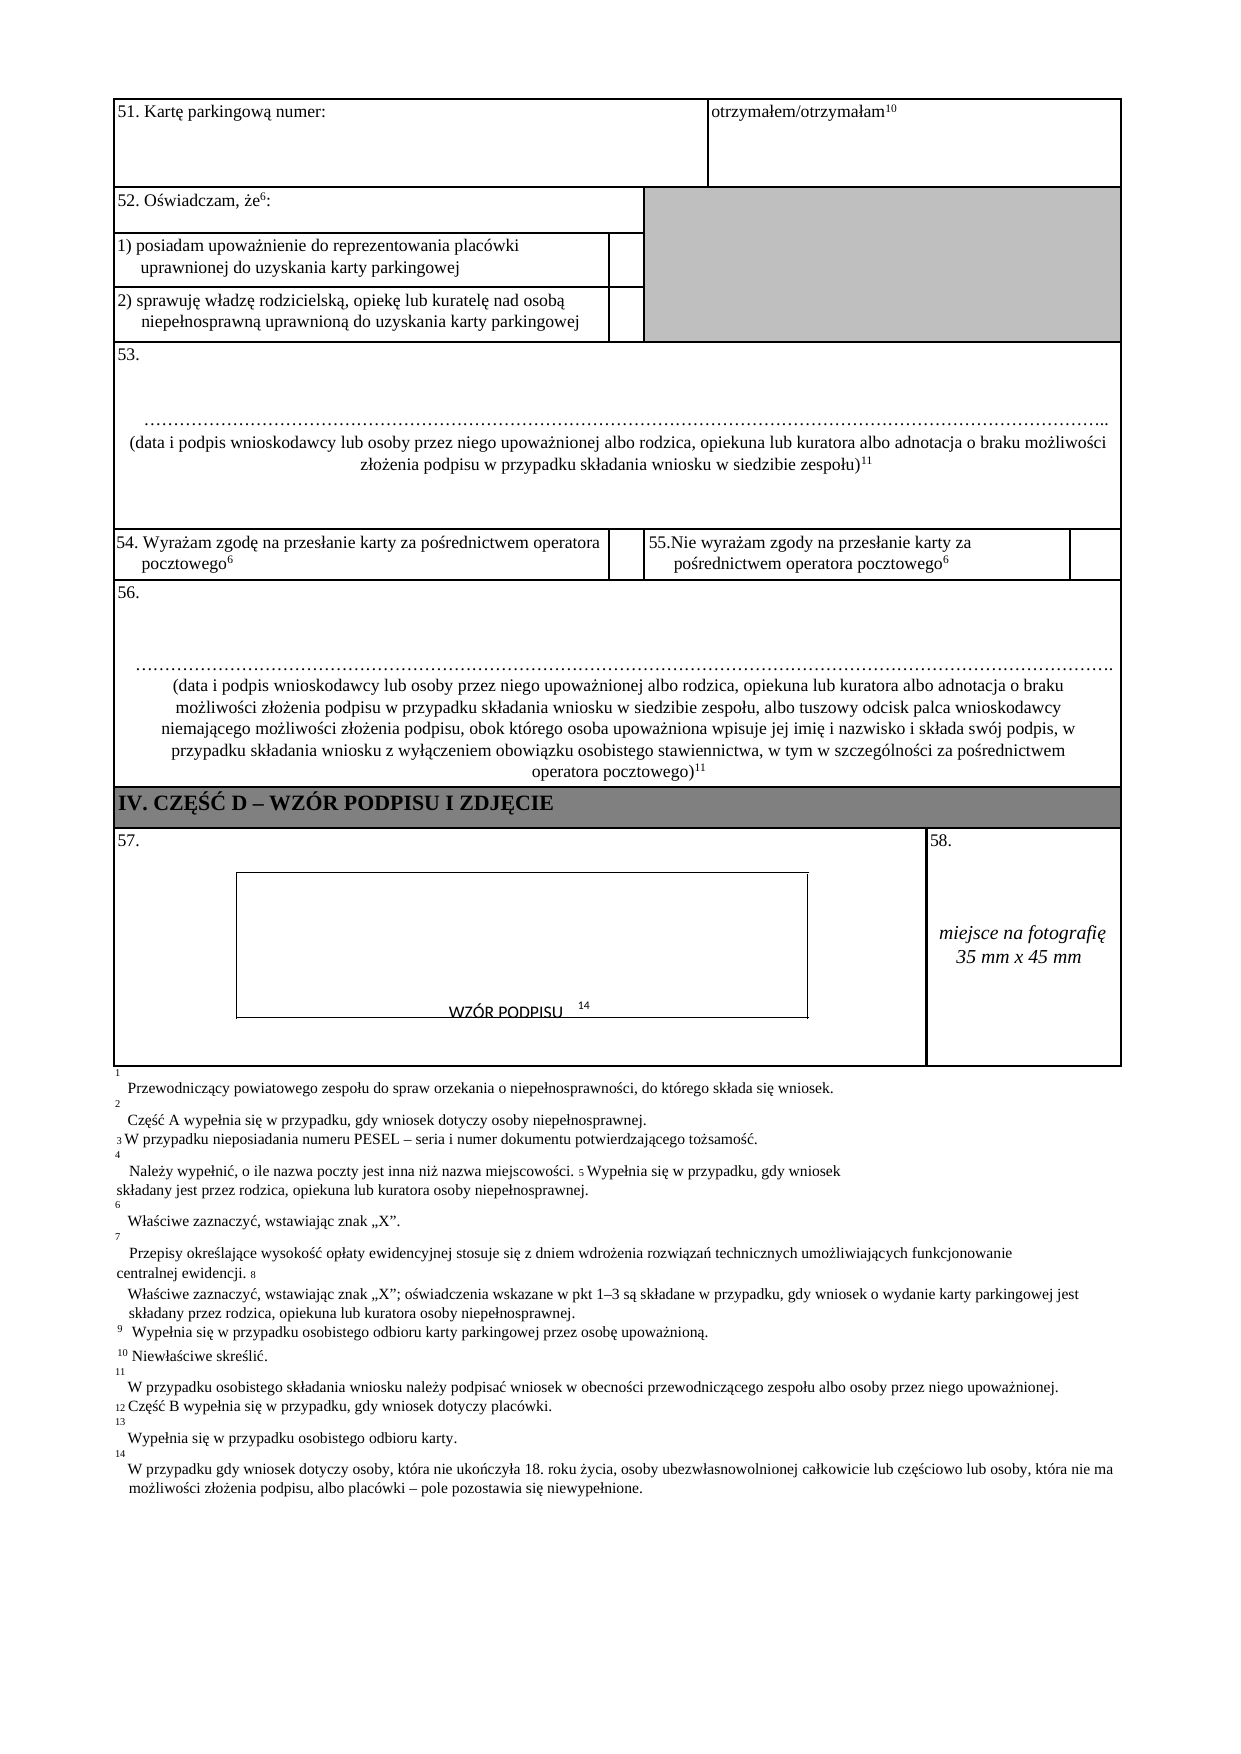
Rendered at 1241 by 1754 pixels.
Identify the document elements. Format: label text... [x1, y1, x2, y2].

table_cell 54. Wyrażam zgodę na przesłanie karty za pośrednictwem operatora pocztowego6 [115, 530, 608, 578]
table_cell [1122, 528, 1127, 578]
table_cell 51. Kartę parkingową numer: [115, 100, 707, 186]
text 2 [115, 1098, 1134, 1110]
text 1 [115, 1067, 1134, 1079]
text Przepisy określające wysokość opłaty ewidencyjnej stosuje się z dniem wdrożenia rozwiązań technicznych umożliwiających funkcjonowanie centralnej ewidencji. 8 [116, 1243, 1076, 1282]
table_cell 55.Nie wyrażam zgody na przesłanie karty za pośrednictwem operatora pocztowego6 [645, 530, 1069, 578]
text 4 [115, 1149, 1134, 1161]
table_cell [1122, 579, 1127, 786]
text W przypadku osobistego składania wniosku należy podpisać wniosek w obecności przewodniczącego zespołu albo osoby przez niego upoważnionej. [127, 1378, 1115, 1396]
text Przewodniczący powiatowego zespołu do spraw orzekania o niepełnosprawności, do którego składa się wniosek. [127, 1079, 1115, 1097]
text 6 [115, 1199, 1134, 1211]
table_cell [1071, 530, 1120, 578]
list Wypełnia się w przypadku osobistego odbioru karty parkingowej przez osobę upoważnioną. [117, 1322, 1115, 1340]
table_cell [610, 234, 643, 286]
text 7 [115, 1231, 1134, 1243]
table_cell IV. CZĘŚĆ D – WZÓR PODPISU I ZDJĘCIE [115, 788, 1120, 827]
text 13 [115, 1416, 1134, 1428]
text 3 W przypadku nieposiadania numeru PESEL – seria i numer dokumentu potwierdzającego tożsamość. [116, 1130, 762, 1148]
table_cell [645, 286, 1120, 341]
table_cell 2) sprawuję władzę rodzicielską, opiekę lub kuratelę nad osobą niepełnosprawną uprawnioną do uzyskania karty parkingowej [115, 288, 608, 341]
text 14 [115, 1448, 1134, 1459]
text Wypełnia się w przypadku osobistego odbioru karty. [127, 1429, 1115, 1447]
table_cell [1122, 232, 1127, 286]
table_cell 56. …………………………………………………………………………………………………………………………………………………. (data i podpis wnioskodawcy lub osoby przez niego upoważnionej albo rodzica, opiekuna lub kuratora albo adnotacja o braku możliwości złożenia podpisu w przypadku składania wniosku w siedzibie zespołu, albo tuszowy odcisk palca wnioskodawcy niemającego możliwości złożenia podpisu, obok którego osoba upoważniona wpisuje jej imię i nazwisko i składa swój podpis, w przypadku składania wniosku z wyłączeniem obowiązku osobistego stawiennictwa, w tym w szczególności za pośrednictwem operatora pocztowego)11 [115, 581, 1120, 786]
text Właściwe zaznaczyć, wstawiając znak „X”. [127, 1212, 1115, 1230]
text Część A wypełnia się w przypadku, gdy wniosek dotyczy osoby niepełnosprawnej. [127, 1111, 1115, 1129]
table_cell [1122, 286, 1127, 341]
table_cell [1122, 786, 1127, 827]
text W przypadku gdy wniosek dotyczy osoby, która nie ukończyła 18. roku życia, osoby ubezwłasnowolnionej całkowicie lub częściowo lub osoby, która nie ma możliwości złożenia podpisu, albo placówki – pole pozostawia się niewypełnione. [127, 1460, 1115, 1497]
table_cell otrzymałem/otrzymałam10 [709, 100, 1120, 186]
table_cell 1) posiadam upoważnienie do reprezentowania placówki uprawnionej do uzyskania karty parkingowej [115, 234, 608, 286]
text Należy wypełnić, o ile nazwa poczty jest inna niż nazwa miejscowości. 5 Wypełnia się w przypadku, gdy wniosek składany jest przez rodzica, opiekuna lub kuratora osoby niepełnosprawnej. [116, 1161, 858, 1198]
list Niewłaściwe skreślić. [117, 1347, 1115, 1364]
text 12 Część B wypełnia się w przypadku, gdy wniosek dotyczy placówki. [115, 1397, 553, 1415]
table_cell [1122, 98, 1127, 186]
table_cell [610, 530, 643, 578]
table_cell 58. miejsce na fotografię 35 mm x 45 mm [928, 829, 1120, 1064]
table_cell 57. [115, 829, 925, 1064]
text 11 [115, 1366, 1134, 1377]
table_cell [610, 288, 643, 341]
table_cell [1122, 341, 1127, 528]
table_cell 53. ……………………………………………………………………………………………………………………………………………….. (data i podpis wnioskodawcy lub osoby przez niego upoważnionej albo rodzica, opiekuna lub kuratora albo adnotacja o braku możliwości złożenia podpisu w przypadku składania wniosku w siedzibie zespołu)11 [115, 343, 1120, 528]
table_cell [645, 188, 1120, 232]
table_cell [1122, 186, 1127, 232]
table_cell [1122, 827, 1127, 1064]
table_cell 52. Oświadczam, że6: [115, 188, 643, 232]
table_cell [645, 232, 1120, 286]
text Właściwe zaznaczyć, wstawiając znak „X”; oświadczenia wskazane w pkt 1–3 są składane w przypadku, gdy wniosek o wydanie karty parkingowej jest składany przez rodzica, opiekuna lub kuratora osoby niepełnosprawnej. [127, 1284, 1115, 1321]
